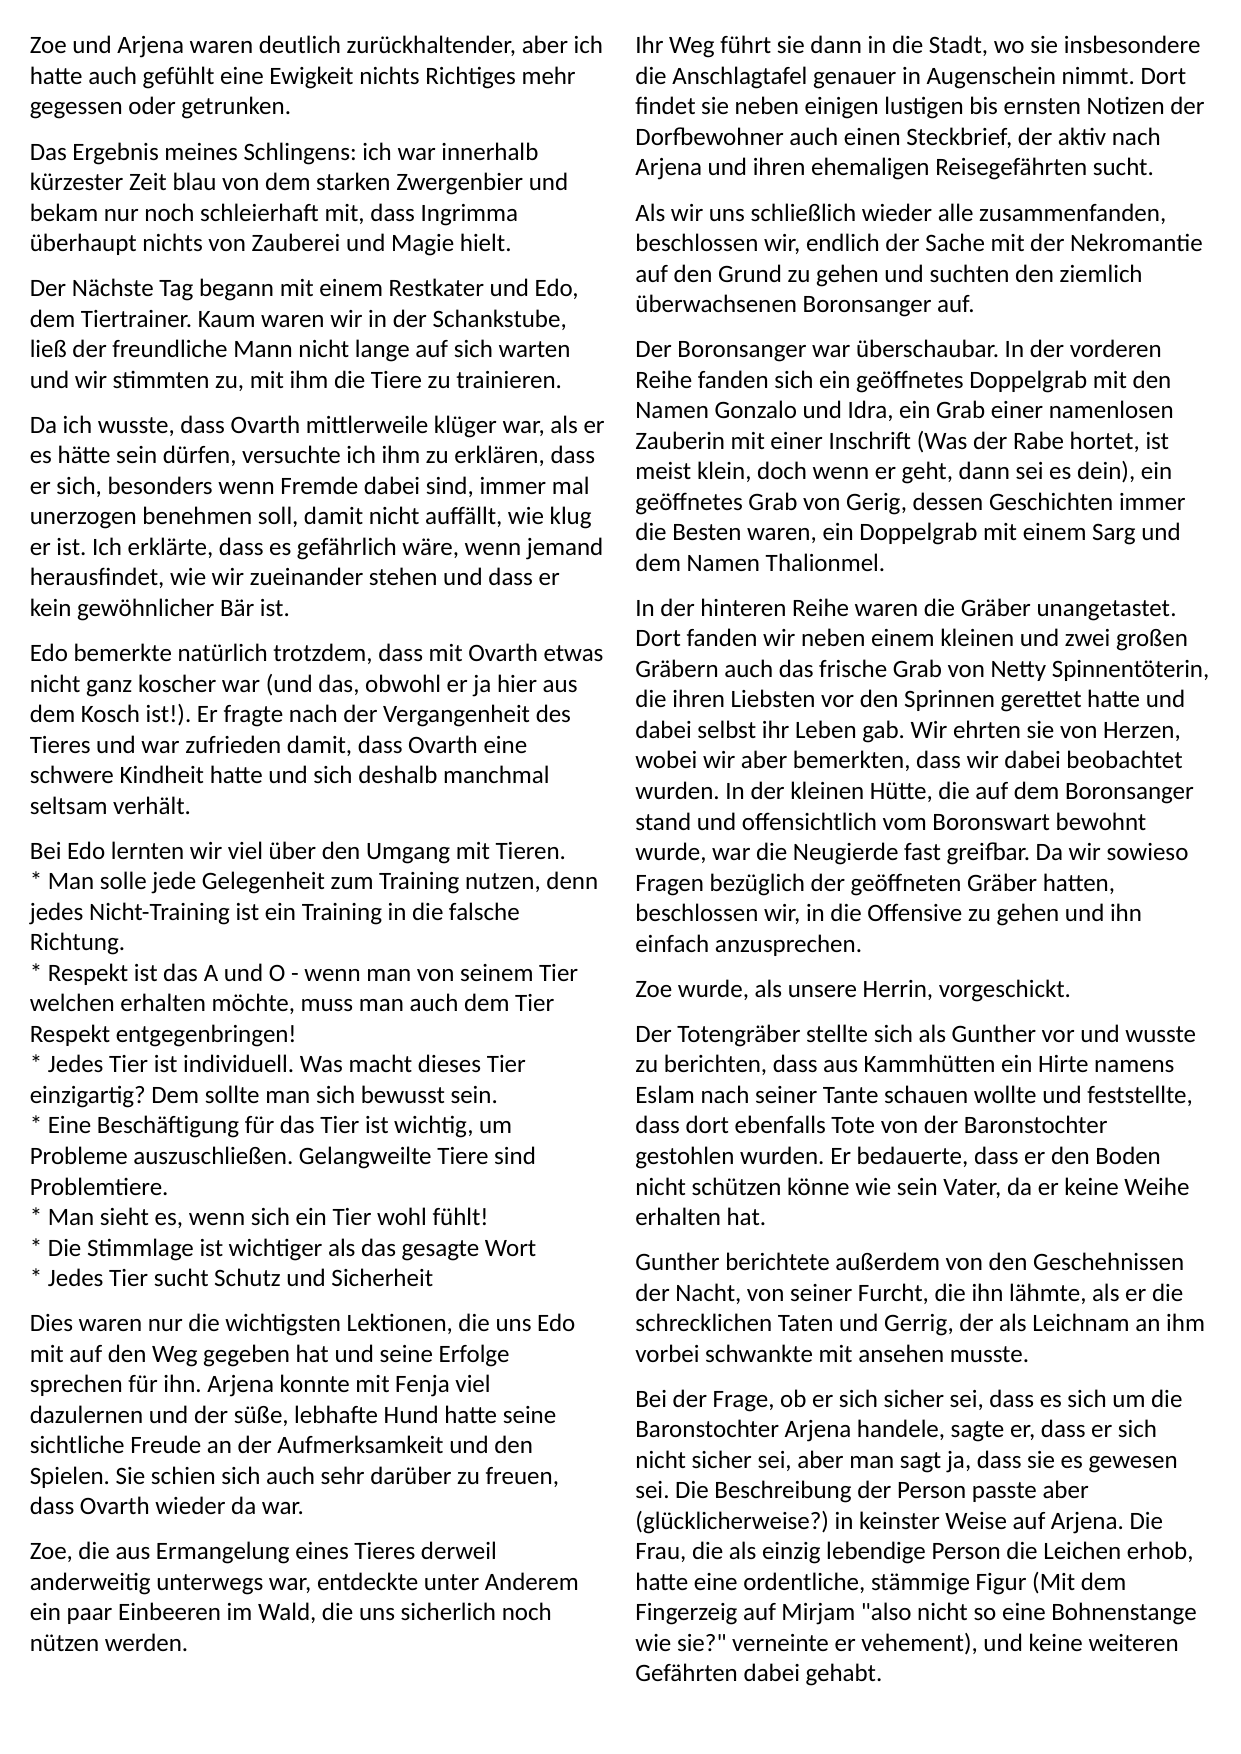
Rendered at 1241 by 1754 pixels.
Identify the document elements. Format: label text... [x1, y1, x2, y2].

text Ihr Weg führt sie dann in die Stadt, wo sie insbesondere die Anschlagtafel genauer in Augenschein nimmt. Dort findet sie neben einigen lustigen bis ernsten Notizen der Dorfbewohner auch einen Steckbrief, der aktiv nach Arjena und ihren ehemaligen Reisegefährten sucht. [635, 29, 1211, 182]
text Edo bemerkte natürlich trotzdem, dass mit Ovarth etwas nicht ganz koscher war (und das, obwohl er ja hier aus dem Kosch ist!). Er fragte nach der Vergangenheit des Tieres und war zufrieden damit, dass Ovarth eine schwere Kindheit hatte und sich deshalb manchmal seltsam verhält. [29, 637, 605, 820]
text Der Nächste Tag begann mit einem Restkater und Edo, dem Tiertrainer. Kaum waren wir in der Schankstube, ließ der freundliche Mann nicht lange auf sich warten und wir stimmten zu, mit ihm die Tiere zu trainieren. [29, 272, 605, 394]
text Dies waren nur die wichtigsten Lektionen, die uns Edo mit auf den Weg gegeben hat und seine Erfolge sprechen für ihn. Arjena konnte mit Fenja viel dazulernen und der süße, lebhafte Hund hatte seine sichtliche Freude an der Aufmerksamkeit und den Spielen. Sie schien sich auch sehr darüber zu freuen, dass Ovarth wieder da war. [29, 1307, 605, 1521]
text Zoe wurde, als unsere Herrin, vorgeschickt. [635, 973, 1211, 1003]
text Als wir uns schließlich wieder alle zusammenfanden, beschlossen wir, endlich der Sache mit der Nekromantie auf den Grund zu gehen und suchten den ziemlich überwachsenen Boronsanger auf. [635, 197, 1211, 319]
text Zoe, die aus Ermangelung eines Tieres derweil anderweitig unterwegs war, entdeckte unter Anderem ein paar Einbeeren im Wald, die uns sicherlich noch nützen werden. [29, 1536, 605, 1658]
text Bei Edo lernten wir viel über den Umgang mit Tieren. * Man solle jede Gelegenheit zum Training nutzen, denn jedes Nicht-Training ist ein Training in die falsche Richtung. * Respekt ist das A und O - wenn man von seinem Tier welchen erhalten möchte, muss man auch dem Tier Respekt entgegenbringen! * Jedes Tier ist individuell. Was macht dieses Tier einzigartig? Dem sollte man sich bewusst sein. * Eine Beschäftigung für das Tier ist wichtig, um Probleme auszuschließen. Gelangweilte Tiere sind Problemtiere. * Man sieht es, wenn sich ein Tier wohl fühlt! * Die Stimmlage ist wichtiger als das gesagte Wort * Jedes Tier sucht Schutz und Sicherheit [29, 835, 605, 1293]
text Gunther berichtete außerdem von den Geschehnissen der Nacht, von seiner Furcht, die ihn lähmte, als er die schrecklichen Taten und Gerrig, der als Leichnam an ihm vorbei schwankte mit ansehen musste. [635, 1246, 1211, 1368]
text Der Boronsanger war überschaubar. In der vorderen Reihe fanden sich ein geöffnetes Doppelgrab mit den Namen Gonzalo und Idra, ein Grab einer namenlosen Zauberin mit einer Inschrift (Was der Rabe hortet, ist meist klein, doch wenn er geht, dann sei es dein), ein geöffnetes Grab von Gerig, dessen Geschichten immer die Besten waren, ein Doppelgrab mit einem Sarg und dem Namen Thalionmel. [635, 333, 1211, 577]
text Bei der Frage, ob er sich sicher sei, dass es sich um die Baronstochter Arjena handele, sagte er, dass er sich nicht sicher sei, aber man sagt ja, dass sie es gewesen sei. Die Beschreibung der Person passte aber (glücklicherweise?) in keinster Weise auf Arjena. Die Frau, die als einzig lebendige Person die Leichen erhob, hatte eine ordentliche, stämmige Figur (Mit dem Fingerzeig auf Mirjam "also nicht so eine Bohnenstange wie sie?" verneinte er vehement), und keine weiteren Gefährten dabei gehabt. [635, 1383, 1211, 1688]
text In der hinteren Reihe waren die Gräber unangetastet. Dort fanden wir neben einem kleinen und zwei großen Gräbern auch das frische Grab von Netty Spinnentöterin, die ihren Liebsten vor den Sprinnen gerettet hatte und dabei selbst ihr Leben gab. Wir ehrten sie von Herzen, wobei wir aber bemerkten, dass wir dabei beobachtet wurden. In der kleinen Hütte, die auf dem Boronsanger stand und offensichtlich vom Boronswart bewohnt wurde, war die Neugierde fast greifbar. Da wir sowieso Fragen bezüglich der geöffneten Gräber hatten, beschlossen wir, in die Offensive zu gehen und ihn einfach anzusprechen. [635, 592, 1211, 958]
text Da ich wusste, dass Ovarth mittlerweile klüger war, als er es hätte sein dürfen, versuchte ich ihm zu erklären, dass er sich, besonders wenn Fremde dabei sind, immer mal unerzogen benehmen soll, damit nicht auffällt, wie klug er ist. Ich erklärte, dass es gefährlich wäre, wenn jemand herausfindet, wie wir zueinander stehen und dass er kein gewöhnlicher Bär ist. [29, 409, 605, 623]
text Das Ergebnis meines Schlingens: ich war innerhalb kürzester Zeit blau von dem starken Zwergenbier und bekam nur noch schleierhaft mit, dass Ingrimma überhaupt nichts von Zauberei und Magie hielt. [29, 136, 605, 258]
text Der Totengräber stellte sich als Gunther vor und wusste zu berichten, dass aus Kammhütten ein Hirte namens Eslam nach seiner Tante schauen wollte und feststellte, dass dort ebenfalls Tote von der Baronstochter gestohlen wurden. Er bedauerte, dass er den Boden nicht schützen könne wie sein Vater, da er keine Weihe erhalten hat. [635, 1018, 1211, 1232]
text - Zoe und Arjena waren deutlich zurückhaltender, aber ich hatte auch gefühlt eine Ewigkeit nichts Richtiges mehr gegessen oder getrunken. [29, 29, 605, 121]
